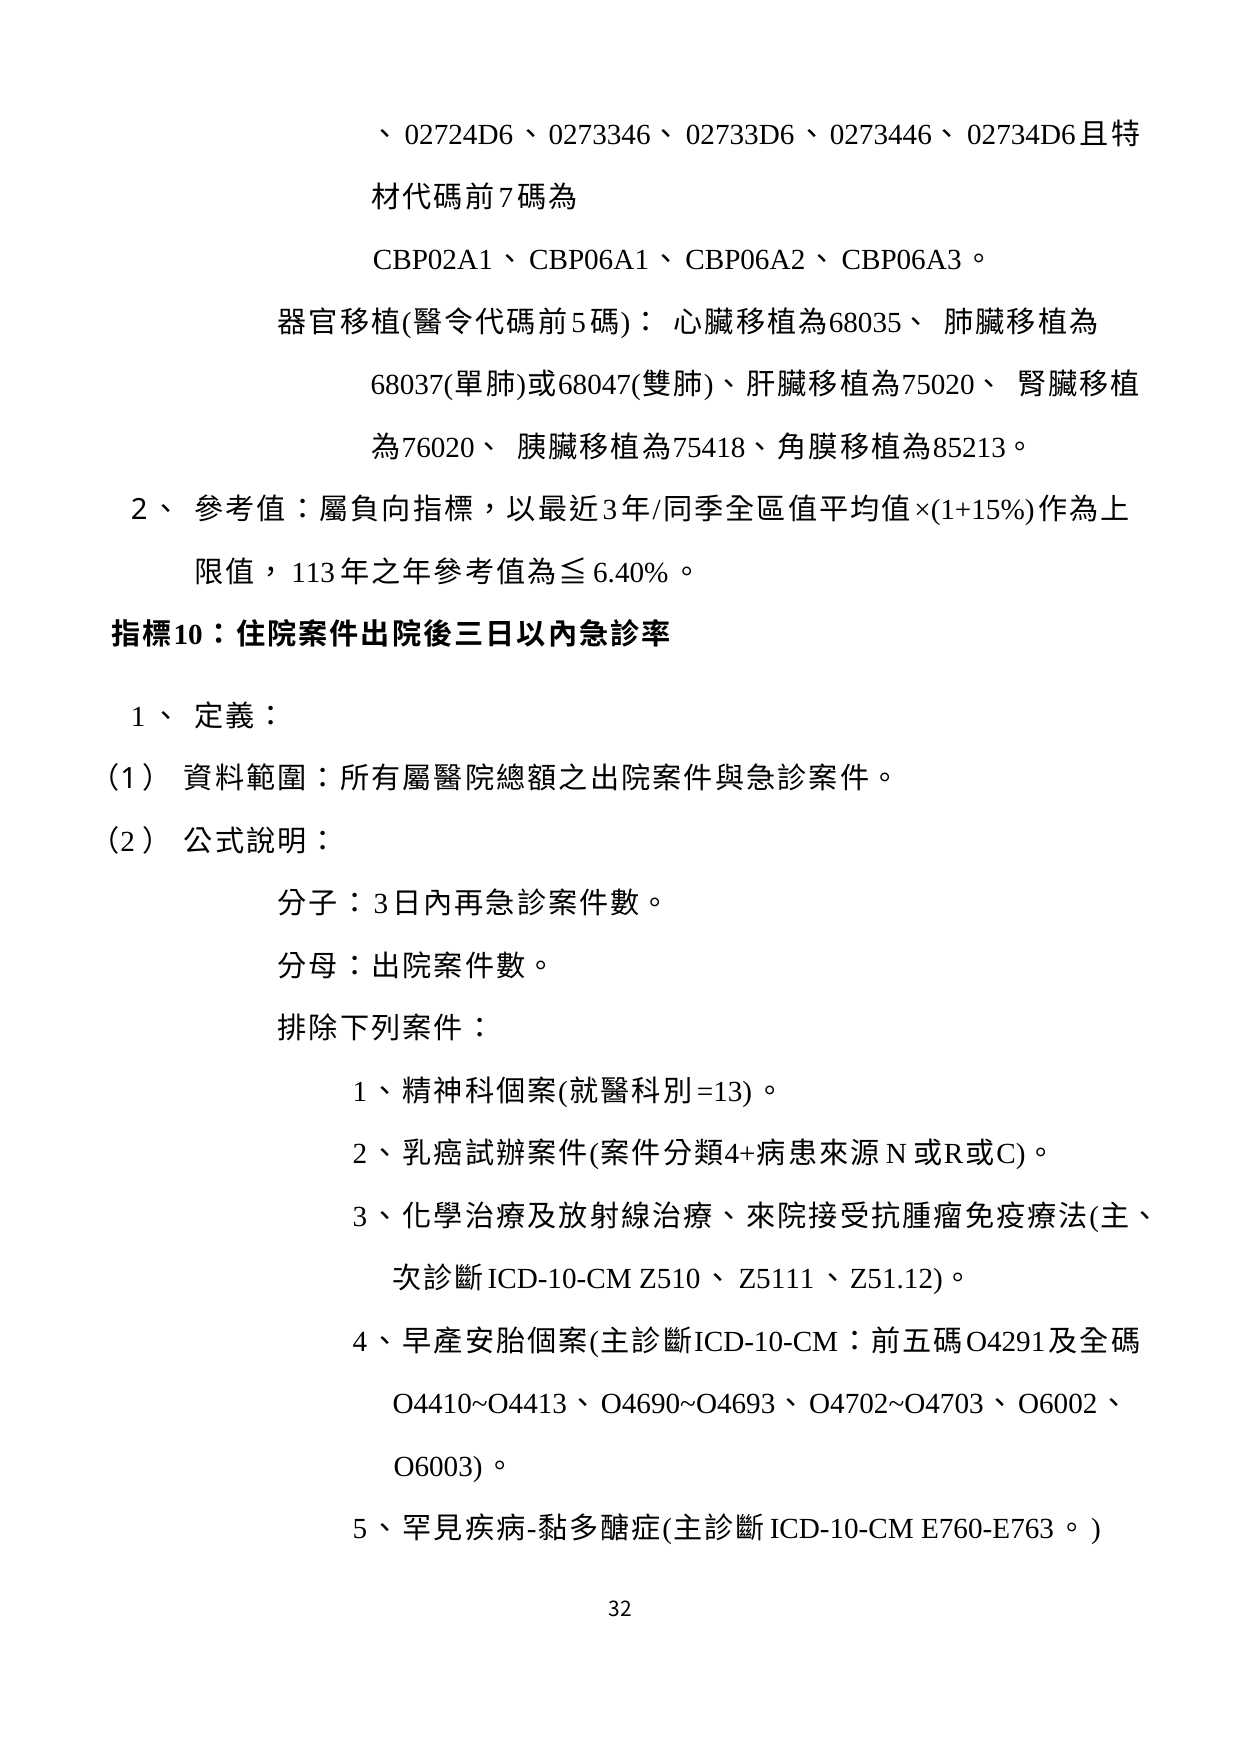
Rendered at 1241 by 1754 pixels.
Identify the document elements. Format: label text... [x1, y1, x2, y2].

text 4、早產安胎個案(主診斷ICD-10-CM：前五碼O4291及全碼O4410~O4413、O4690~O4693、O4702~O4703、O6002、O6003)。 [340, 1297, 1145, 1484]
text 器官移植(醫令代碼前5碼)： 心臟移植為68035、 肺臟移植為68037(單肺)或68047(雙肺)、肝臟移植為75020、 腎臟移植為76020、 胰臟移植為75418、角膜移植為85213。 [276, 278, 1145, 465]
text 5、罕見疾病-黏多醣症(主診斷ICD-10-CM E760-E763。) [89, 1484, 1145, 1547]
text 排除下列案件： [258, 984, 1145, 1047]
text 分子：3日內再急診案件數。 [276, 859, 1145, 922]
list 資料範圍：所有屬醫院總額之出院案件與急診案件。 [89, 734, 1145, 797]
list 參考值：屬負向指標，以最近3年/同季全區值平均值×(1+15%)作為上限值，113年之年參考值為≦6.40%。 [125, 465, 1145, 590]
text 分母：出院案件數。 [276, 922, 1145, 984]
text 2、乳癌試辦案件(案件分類4+病患來源N或R或C)。 [89, 1109, 1145, 1172]
text 、02724D6、0273346、02733D6、0273446、02734D6且特材代碼前7碼為CBP02A1、CBP06A1、CBP06A2、CBP06A3。 [369, 90, 1145, 278]
list 定義： [125, 672, 1145, 734]
text 1、精神科個案(就醫科別=13)。 [89, 1047, 1145, 1109]
text 指標10：住院案件出院後三日以內急診率 [100, 590, 1151, 653]
text 3、化學治療及放射線治療、來院接受抗腫瘤免疫療法(主、次診斷ICD-10-CM Z510、Z5111、Z51.12)。 [340, 1172, 1145, 1297]
list 公式說明： [89, 797, 1145, 859]
